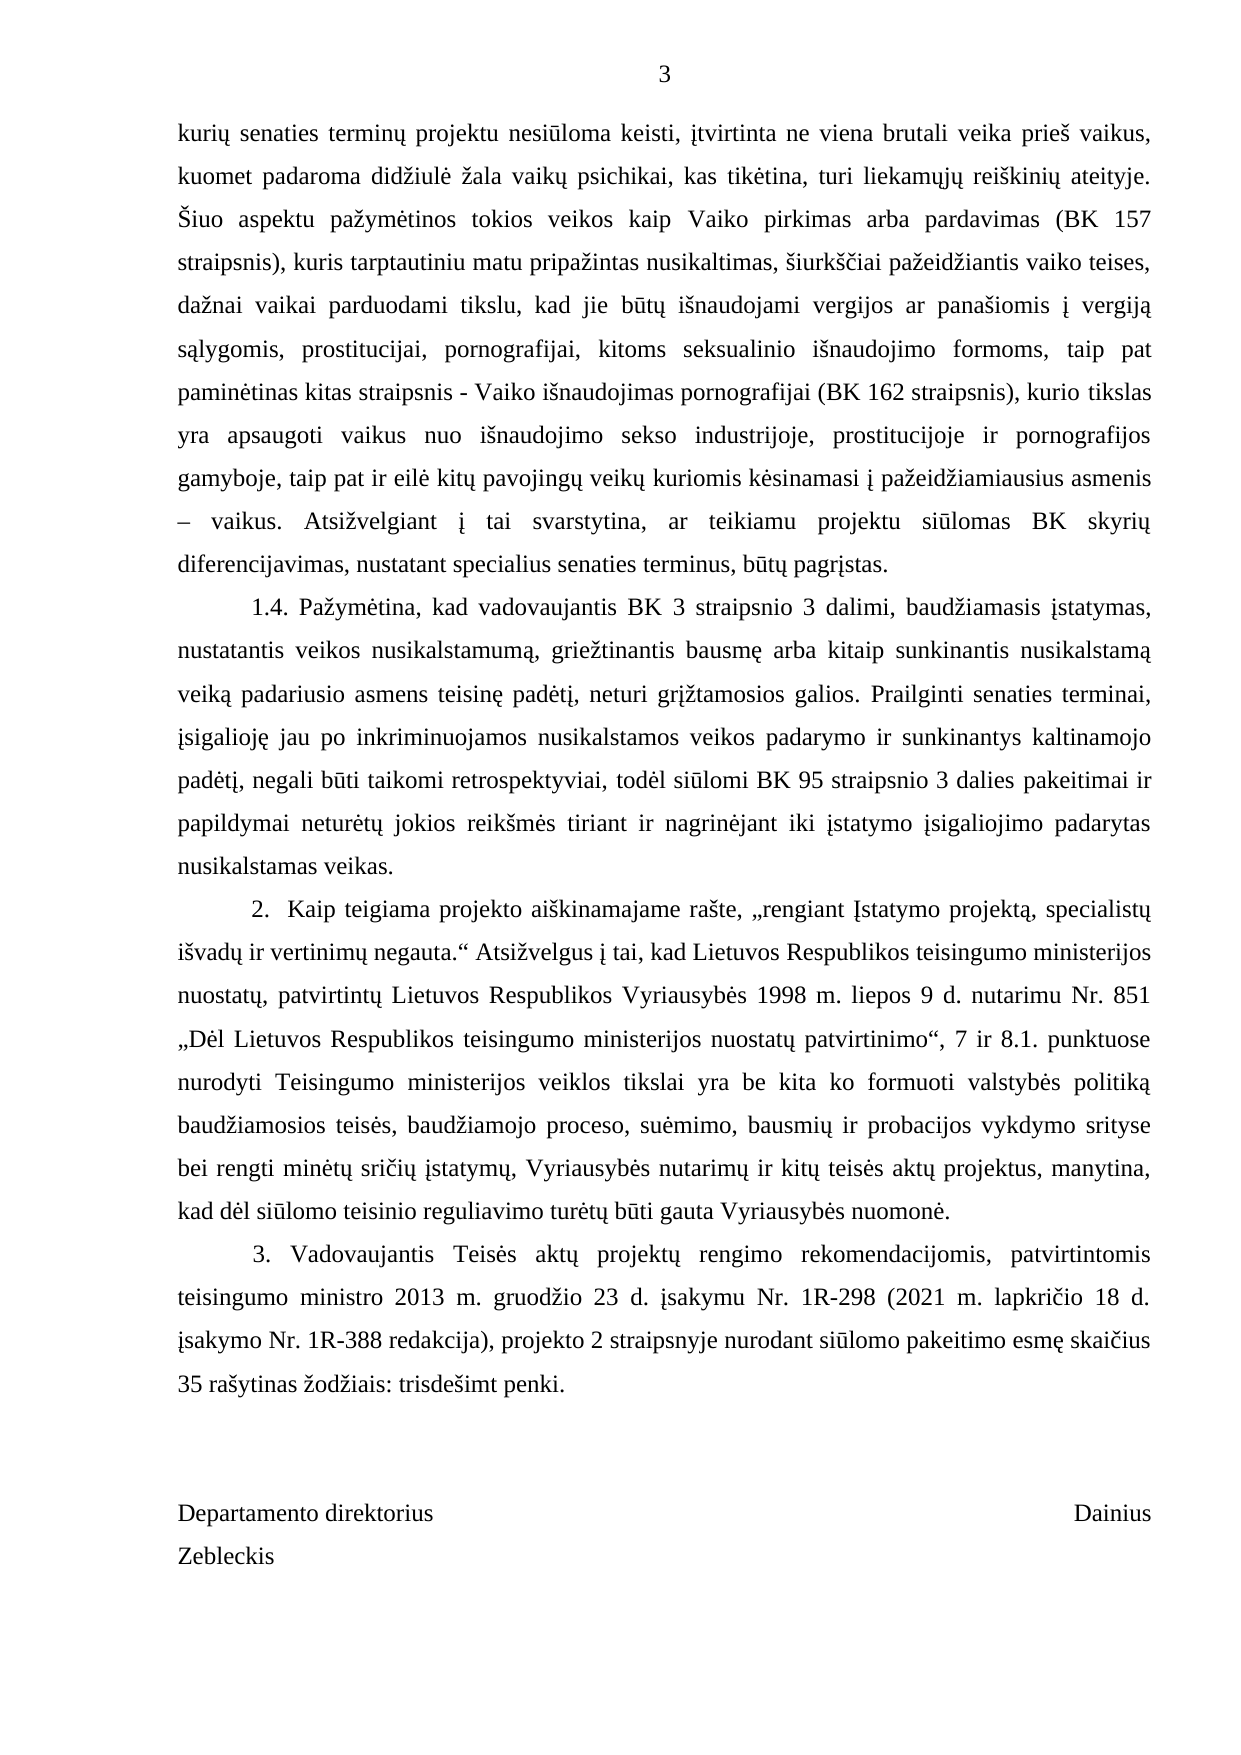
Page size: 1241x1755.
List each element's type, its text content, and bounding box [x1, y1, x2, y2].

text 3. Vadovaujantis Teisės aktų projektų rengimo rekomendacijomis, patvirtintomis teisingumo ministro 2013 m. gruodžio 23 d. įsakymu Nr. 1R-298 (2021 m. lapkričio 18 d. įsakymo Nr. 1R-388 redakcija), projekto 2 straipsnyje nurodant siūlomo pakeitimo esmę skaičius 35 rašytinas žodžiais: trisdešimt penki. [177, 1239, 1152, 1397]
text Departamento direktorius Dainius Zebleckis [177, 1498, 1152, 1570]
text 1.4. Pažymėtina, kad vadovaujantis BK 3 straipsnio 3 dalimi, baudžiamasis įstatymas, nustatantis veikos nusikalstamumą, griežtinantis bausmę arba kitaip sunkinantis nusikalstamą veiką padariusio asmens teisinę padėtį, neturi grįžtamosios galios. Prailginti senaties terminai, įsigalioję jau po inkriminuojamos nusikalstamos veikos padarymo ir sunkinantys kaltinamojo padėtį, negali būti taikomi retrospektyviai, todėl siūlomi BK 95 straipsnio 3 dalies pakeitimai ir papildymai neturėtų jokios reikšmės tiriant ir nagrinėjant iki įstatymo įsigaliojimo padarytas nusikalstamas veikas. [177, 592, 1152, 880]
text kurių senaties terminų projektu nesiūloma keisti, įtvirtinta ne viena brutali veika prieš vaikus, kuomet padaroma didžiulė žala vaikų psichikai, kas tikėtina, turi liekamųjų reiškinių ateityje. Šiuo aspektu pažymėtinos tokios veikos kaip Vaiko pirkimas arba pardavimas (BK 157 straipsnis), kuris tarptautiniu matu pripažintas nusikaltimas, šiurkščiai pažeidžiantis vaiko teises, dažnai vaikai parduodami tikslu, kad jie būtų išnaudojami vergijos ar panašiomis į vergiją sąlygomis, prostitucijai, pornografijai, kitoms seksualinio išnaudojimo formoms, taip pat paminėtinas kitas straipsnis - Vaiko išnaudojimas pornografijai (BK 162 straipsnis), kurio tikslas yra apsaugoti vaikus nuo išnaudojimo sekso industrijoje, prostitucijoje ir pornografijos gamyboje, taip pat ir eilė kitų pavojingų veikų kuriomis kėsinamasi į pažeidžiamiausius asmenis – vaikus. Atsižvelgiant į tai svarstytina, ar teikiamu projektu siūlomas BK skyrių diferencijavimas, nustatant specialius senaties terminus, būtų pagrįstas. [177, 118, 1152, 578]
text 2. Kaip teigiama projekto aiškinamajame rašte, „rengiant Įstatymo projektą, specialistų išvadų ir vertinimų negauta.“ Atsižvelgus į tai, kad Lietuvos Respublikos teisingumo ministerijos nuostatų, patvirtintų Lietuvos Respublikos Vyriausybės 1998 m. liepos 9 d. nutarimu Nr. 851 „Dėl Lietuvos Respublikos teisingumo ministerijos nuostatų patvirtinimo“, 7 ir 8.1. punktuose nurodyti Teisingumo ministerijos veiklos tikslai yra be kita ko formuoti valstybės politiką baudžiamosios teisės, baudžiamojo proceso, suėmimo, bausmių ir probacijos vykdymo srityse bei rengti minėtų sričių įstatymų, Vyriausybės nutarimų ir kitų teisės aktų projektus, manytina, kad dėl siūlomo teisinio reguliavimo turėtų būti gauta Vyriausybės nuomonė. [177, 894, 1152, 1225]
